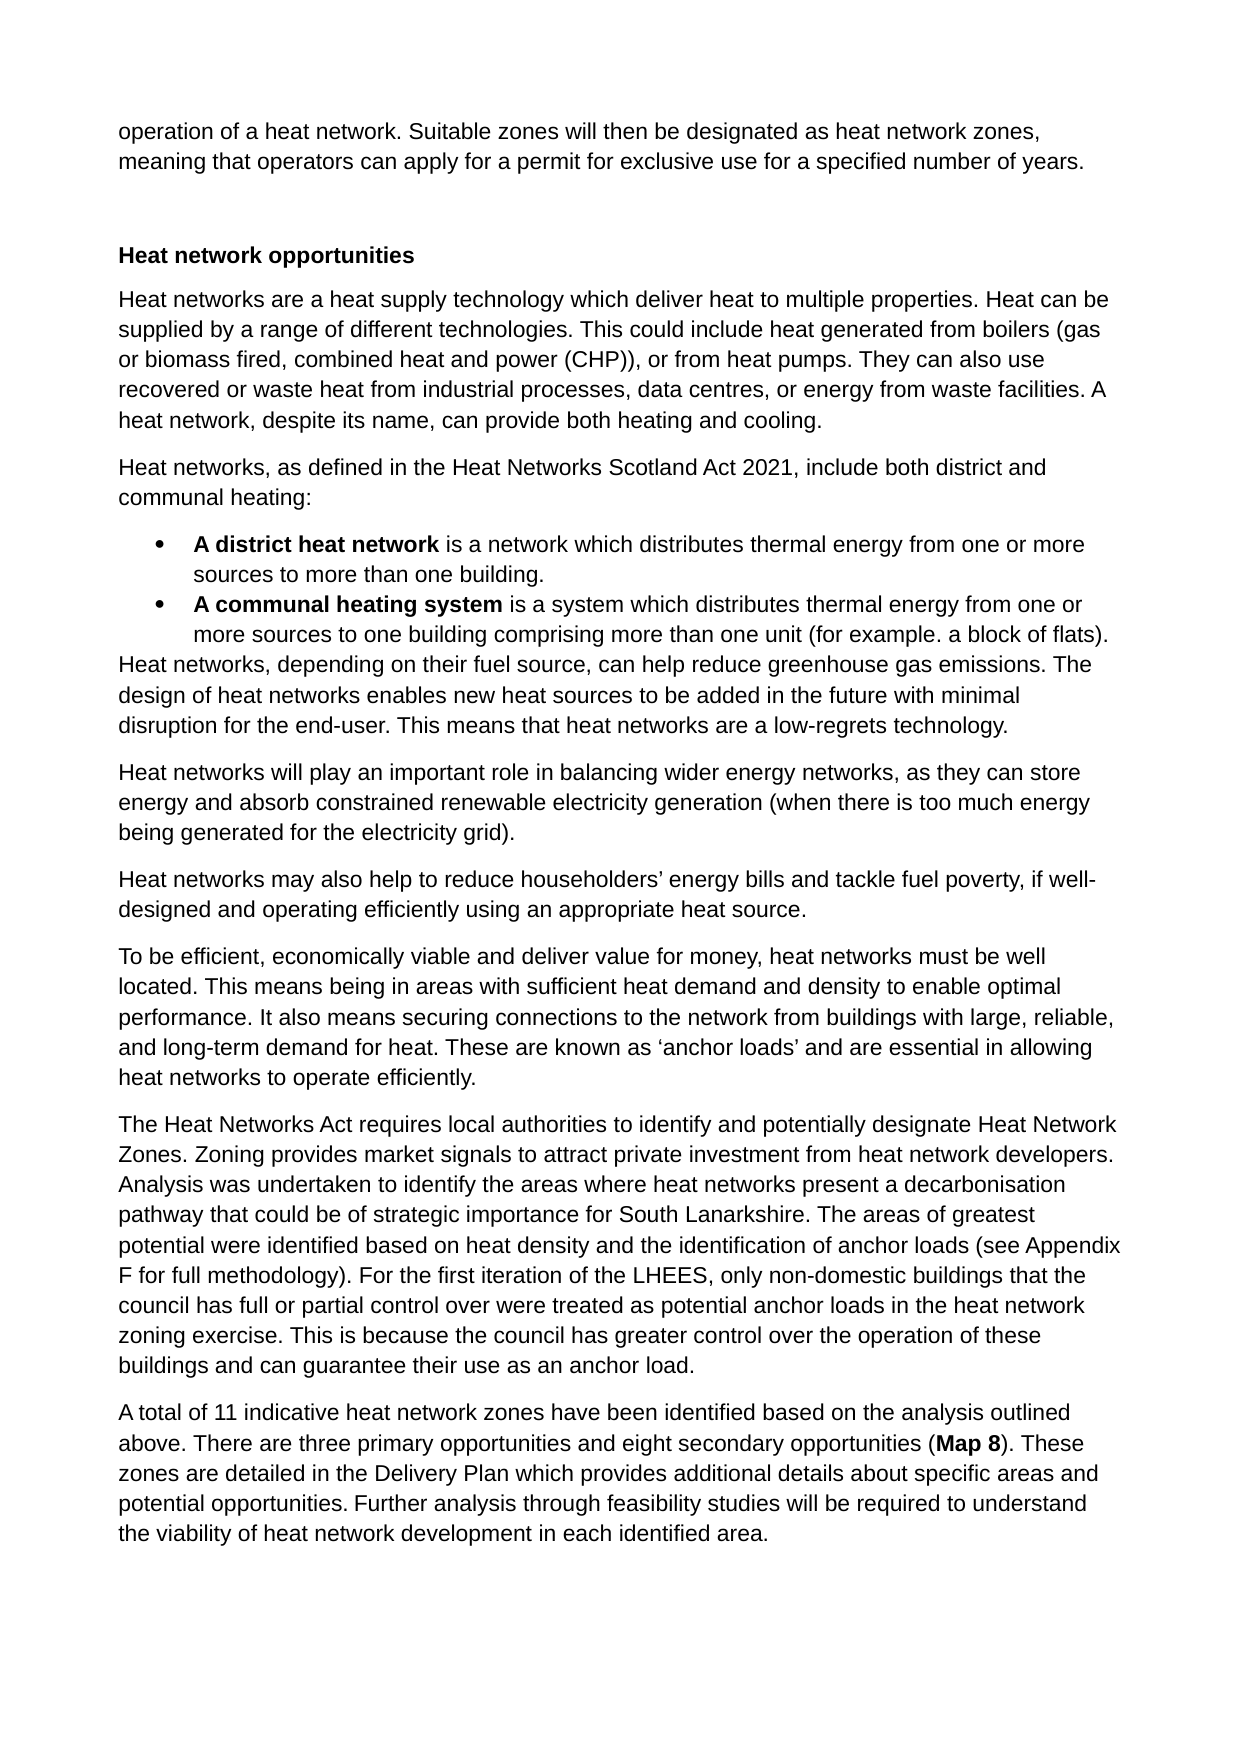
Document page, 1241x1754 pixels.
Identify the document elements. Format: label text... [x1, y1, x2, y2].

text Heat networks, depending on their fuel source, can help reduce greenhouse gas emissions. The design of heat networks enables new heat sources to be added in the future with minimal disruption for the end-user. This means that heat networks are a low-regrets technology. [118, 651, 1122, 738]
text Heat networks, as defined in the Heat Networks Scotland Act 2021, include both district and communal heating: [118, 453, 1122, 510]
text The Heat Networks Act requires local authorities to identify and potentially designate Heat Network Zones. Zoning provides market signals to attract private investment from heat network developers. Analysis was undertaken to identify the areas where heat networks present a decarbonisation pathway that could be of strategic importance for South Lanarkshire. The areas of greatest potential were identified based on heat density and the identification of anchor loads (see Appendix F for full methodology). For the first iteration of the LHEES, only non-domestic buildings that the council has full or partial control over were treated as potential anchor loads in the heat network zoning exercise. This is because the council has greater control over the operation of these buildings and can guarantee their use as an anchor load. [118, 1111, 1122, 1379]
text Heat networks may also help to reduce householders’ energy bills and tackle fuel poverty, if well-designed and operating efficiently using an appropriate heat source. [118, 866, 1122, 923]
list A district heat network is a network which distributes thermal energy from one or more sources to more than one building. [156, 531, 1122, 587]
text A total of 11 indicative heat network zones have been identified based on the analysis outlined above. There are three primary opportunities and eight secondary opportunities (Map 8). These zones are detailed in the Delivery Plan which provides additional details about specific areas and potential opportunities. Further analysis through feasibility studies will be required to understand the viability of heat network development in each identified area. [118, 1399, 1122, 1547]
text operation of a heat network. Suitable zones will then be designated as heat network zones, meaning that operators can apply for a permit for exclusive use for a specified number of years. [118, 118, 1122, 175]
text Heat network opportunities [118, 242, 1122, 268]
text Heat networks are a heat supply technology which deliver heat to multiple properties. Heat can be supplied by a range of different technologies. This could include heat generated from boilers (gas or biomass fired, combined heat and power (CHP)), or from heat pumps. They can also use recovered or waste heat from industrial processes, data centres, or energy from waste facilities. A heat network, despite its name, can provide both heating and cooling. [118, 286, 1122, 433]
list A communal heating system is a system which distributes thermal energy from one or more sources to one building comprising more than one unit (for example. a block of flats). [156, 591, 1122, 648]
text To be efficient, economically viable and deliver value for money, heat networks must be well located. This means being in areas with sufficient heat demand and density to enable optimal performance. It also means securing connections to the network from buildings with large, reliable, and long-term demand for heat. These are known as ‘anchor loads’ and are essential in allowing heat networks to operate efficiently. [118, 943, 1122, 1090]
text Heat networks will play an important role in balancing wider energy networks, as they can store energy and absorb constrained renewable electricity generation (when there is too much energy being generated for the electricity grid). [118, 759, 1122, 846]
